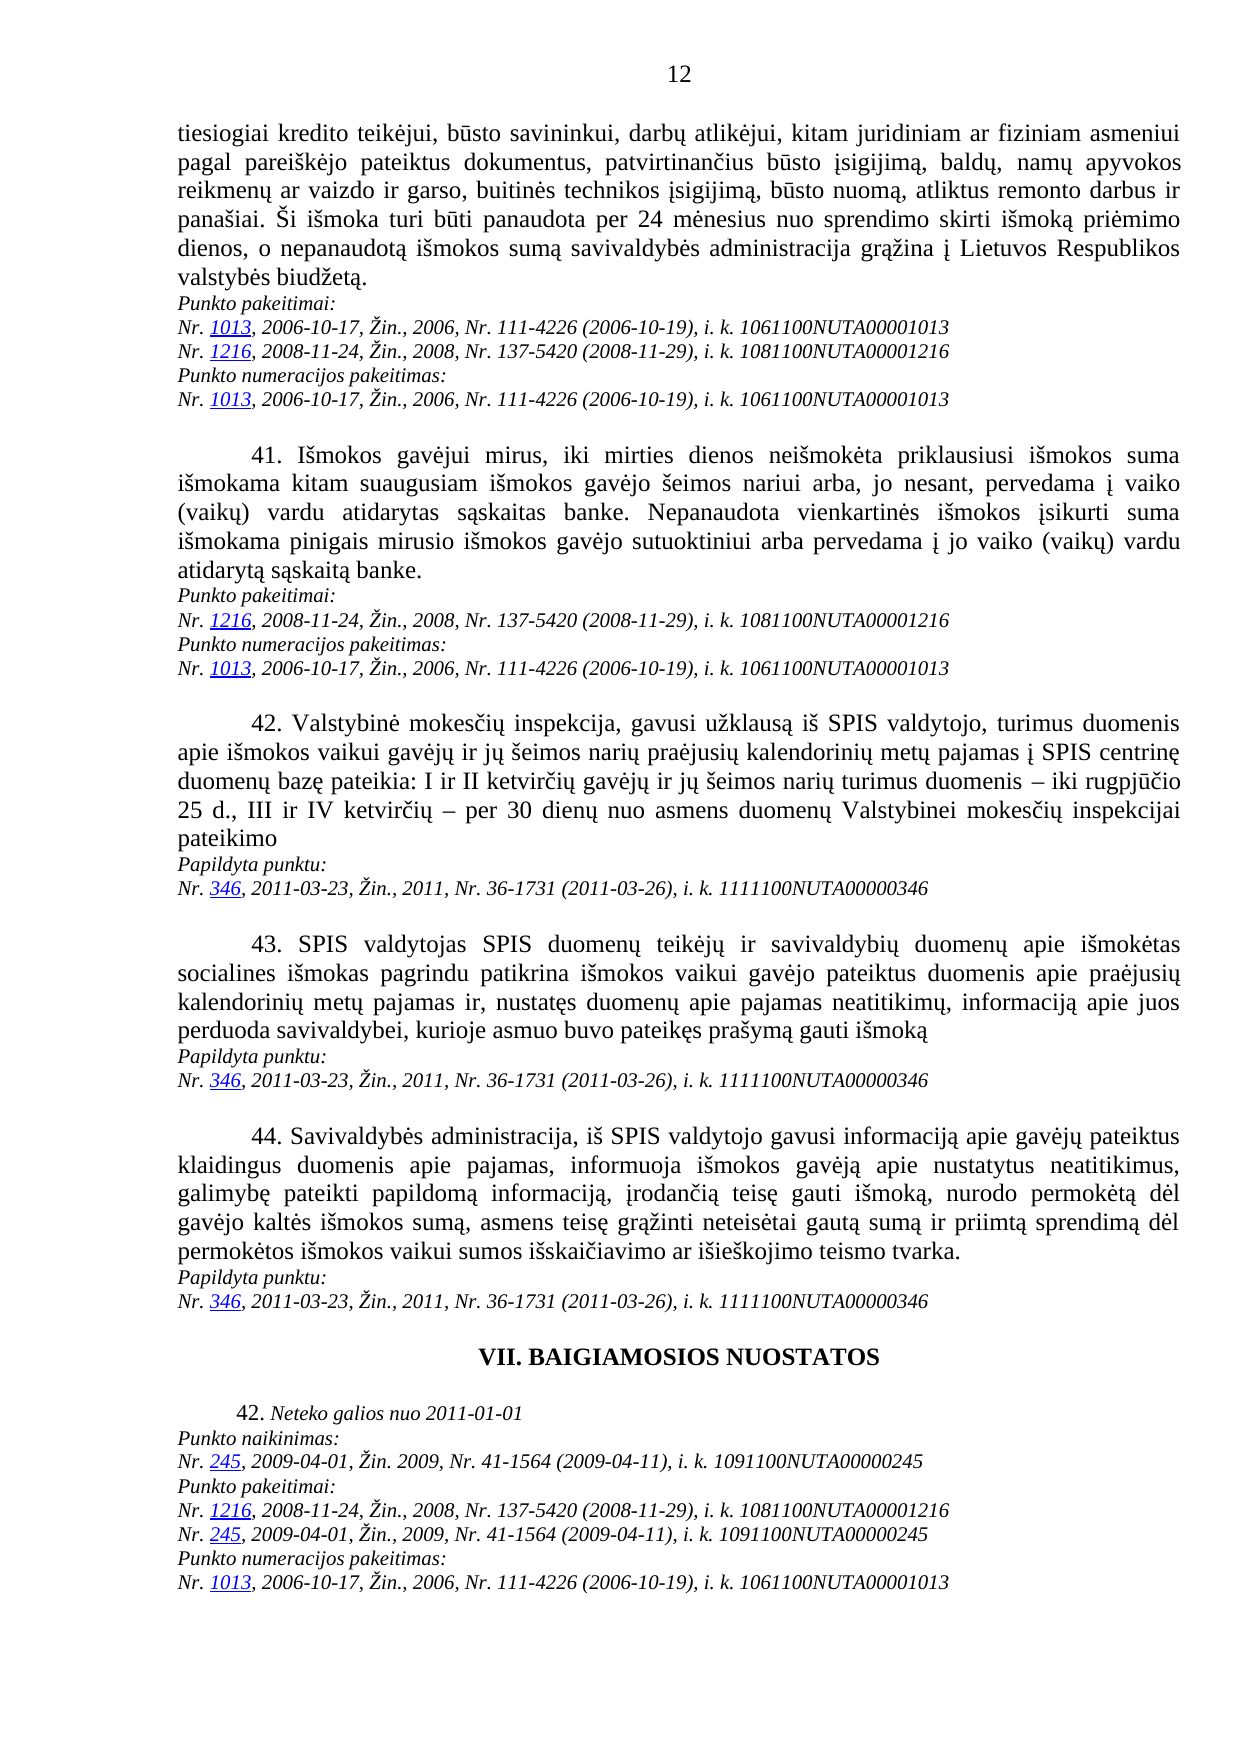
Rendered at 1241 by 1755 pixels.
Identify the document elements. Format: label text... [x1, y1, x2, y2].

text 44. Savivaldybės administracija, iš SPIS valdytojo gavusi informaciją apie gavėjų pateiktus klaidingus duomenis apie pajamas, informuoja išmokos gavėją apie nustatytus neatitikimus, galimybę pateikti papildomą informaciją, įrodančią teisę gauti išmoką, nurodo permokėtą dėl gavėjo kaltės išmokos sumą, asmens teisę grąžinti neteisėtai gautą sumą ir priimtą sprendimą dėl permokėtos išmokos vaikui sumos išskaičiavimo ar išieškojimo teismo tvarka. [177, 1121, 1181, 1265]
text Papildyta punktu: [177, 1265, 1181, 1289]
text Punkto pakeitimai: [177, 1473, 1181, 1498]
text 41. Išmokos gavėjui mirus, iki mirties dienos neišmokėta priklausiusi išmokos suma išmokama kitam suaugusiam išmokos gavėjo šeimos nariui arba, jo nesant, pervedama į vaiko (vaikų) vardu atidarytas sąskaitas banke. Nepanaudota vienkartinės išmokos įsikurti suma išmokama pinigais mirusio išmokos gavėjo sutuoktiniui arba pervedama į jo vaiko (vaikų) vardu atidarytą sąskaitą banke. [177, 440, 1181, 583]
text Nr. 1013, 2006-10-17, Žin., 2006, Nr. 111-4226 (2006-10-19), i. k. 1061100NUTA00001013 [177, 387, 1181, 411]
text Nr. 1216, 2008-11-24, Žin., 2008, Nr. 137-5420 (2008-11-29), i. k. 1081100NUTA00001216 [177, 339, 1181, 363]
text Punkto numeracijos pakeitimas: [177, 632, 1181, 656]
text Nr. 346, 2011-03-23, Žin., 2011, Nr. 36-1731 (2011-03-26), i. k. 1111100NUTA00000346 [177, 876, 1181, 900]
text Nr. 1216, 2008-11-24, Žin., 2008, Nr. 137-5420 (2008-11-29), i. k. 1081100NUTA00001216 [177, 1498, 1181, 1522]
text 42. Neteko galios nuo 2011-01-01 [177, 1399, 1181, 1425]
text Nr. 1216, 2008-11-24, Žin., 2008, Nr. 137-5420 (2008-11-29), i. k. 1081100NUTA00001216 [177, 607, 1181, 632]
text Punkto naikinimas: [177, 1425, 1181, 1449]
text Punkto pakeitimai: [177, 291, 1181, 315]
text 43. SPIS valdytojas SPIS duomenų teikėjų ir savivaldybių duomenų apie išmokėtas socialines išmokas pagrindu patikrina išmokos vaikui gavėjo pateiktus duomenis apie praėjusių kalendorinių metų pajamas ir, nustatęs duomenų apie pajamas neatitikimų, informaciją apie juos perduoda savivaldybei, kurioje asmuo buvo pateikęs prašymą gauti išmoką [177, 929, 1181, 1044]
text Papildyta punktu: [177, 852, 1181, 876]
text Punkto numeracijos pakeitimas: [177, 363, 1181, 387]
text Nr. 245, 2009-04-01, Žin., 2009, Nr. 41-1564 (2009-04-11), i. k. 1091100NUTA00000245 [177, 1522, 1181, 1546]
text Papildyta punktu: [177, 1044, 1181, 1068]
text Punkto pakeitimai: [177, 583, 1181, 607]
text Nr. 1013, 2006-10-17, Žin., 2006, Nr. 111-4226 (2006-10-19), i. k. 1061100NUTA00001013 [177, 315, 1181, 339]
text Nr. 346, 2011-03-23, Žin., 2011, Nr. 36-1731 (2011-03-26), i. k. 1111100NUTA00000346 [177, 1068, 1181, 1092]
text 42. Valstybinė mokesčių inspekcija, gavusi užklausą iš SPIS valdytojo, turimus duomenis apie išmokos vaikui gavėjų ir jų šeimos narių praėjusių kalendorinių metų pajamas į SPIS centrinę duomenų bazę pateikia: I ir II ketvirčių gavėjų ir jų šeimos narių turimus duomenis – iki rugpjūčio 25 d., III ir IV ketvirčių – per 30 dienų nuo asmens duomenų Valstybinei mokesčių inspekcijai pateikimo [177, 708, 1181, 852]
text VII. BAIGIAMOSIOS NUOSTATOS [177, 1342, 1181, 1370]
text tiesiogiai kredito teikėjui, būsto savininkui, darbų atlikėjui, kitam juridiniam ar fiziniam asmeniui pagal pareiškėjo pateiktus dokumentus, patvirtinančius būsto įsigijimą, baldų, namų apyvokos reikmenų ar vaizdo ir garso, buitinės technikos įsigijimą, būsto nuomą, atliktus remonto darbus ir panašiai. Ši išmoka turi būti panaudota per 24 mėnesius nuo sprendimo skirti išmoką priėmimo dienos, o nepanaudotą išmokos sumą savivaldybės administracija grąžina į Lietuvos Respublikos valstybės biudžetą. [177, 118, 1181, 291]
text Nr. 1013, 2006-10-17, Žin., 2006, Nr. 111-4226 (2006-10-19), i. k. 1061100NUTA00001013 [177, 1570, 1181, 1594]
text Nr. 245, 2009-04-01, Žin. 2009, Nr. 41-1564 (2009-04-11), i. k. 1091100NUTA00000245 [177, 1449, 1181, 1473]
text Nr. 1013, 2006-10-17, Žin., 2006, Nr. 111-4226 (2006-10-19), i. k. 1061100NUTA00001013 [177, 656, 1181, 680]
text Nr. 346, 2011-03-23, Žin., 2011, Nr. 36-1731 (2011-03-26), i. k. 1111100NUTA00000346 [177, 1289, 1181, 1313]
text Punkto numeracijos pakeitimas: [177, 1546, 1181, 1570]
